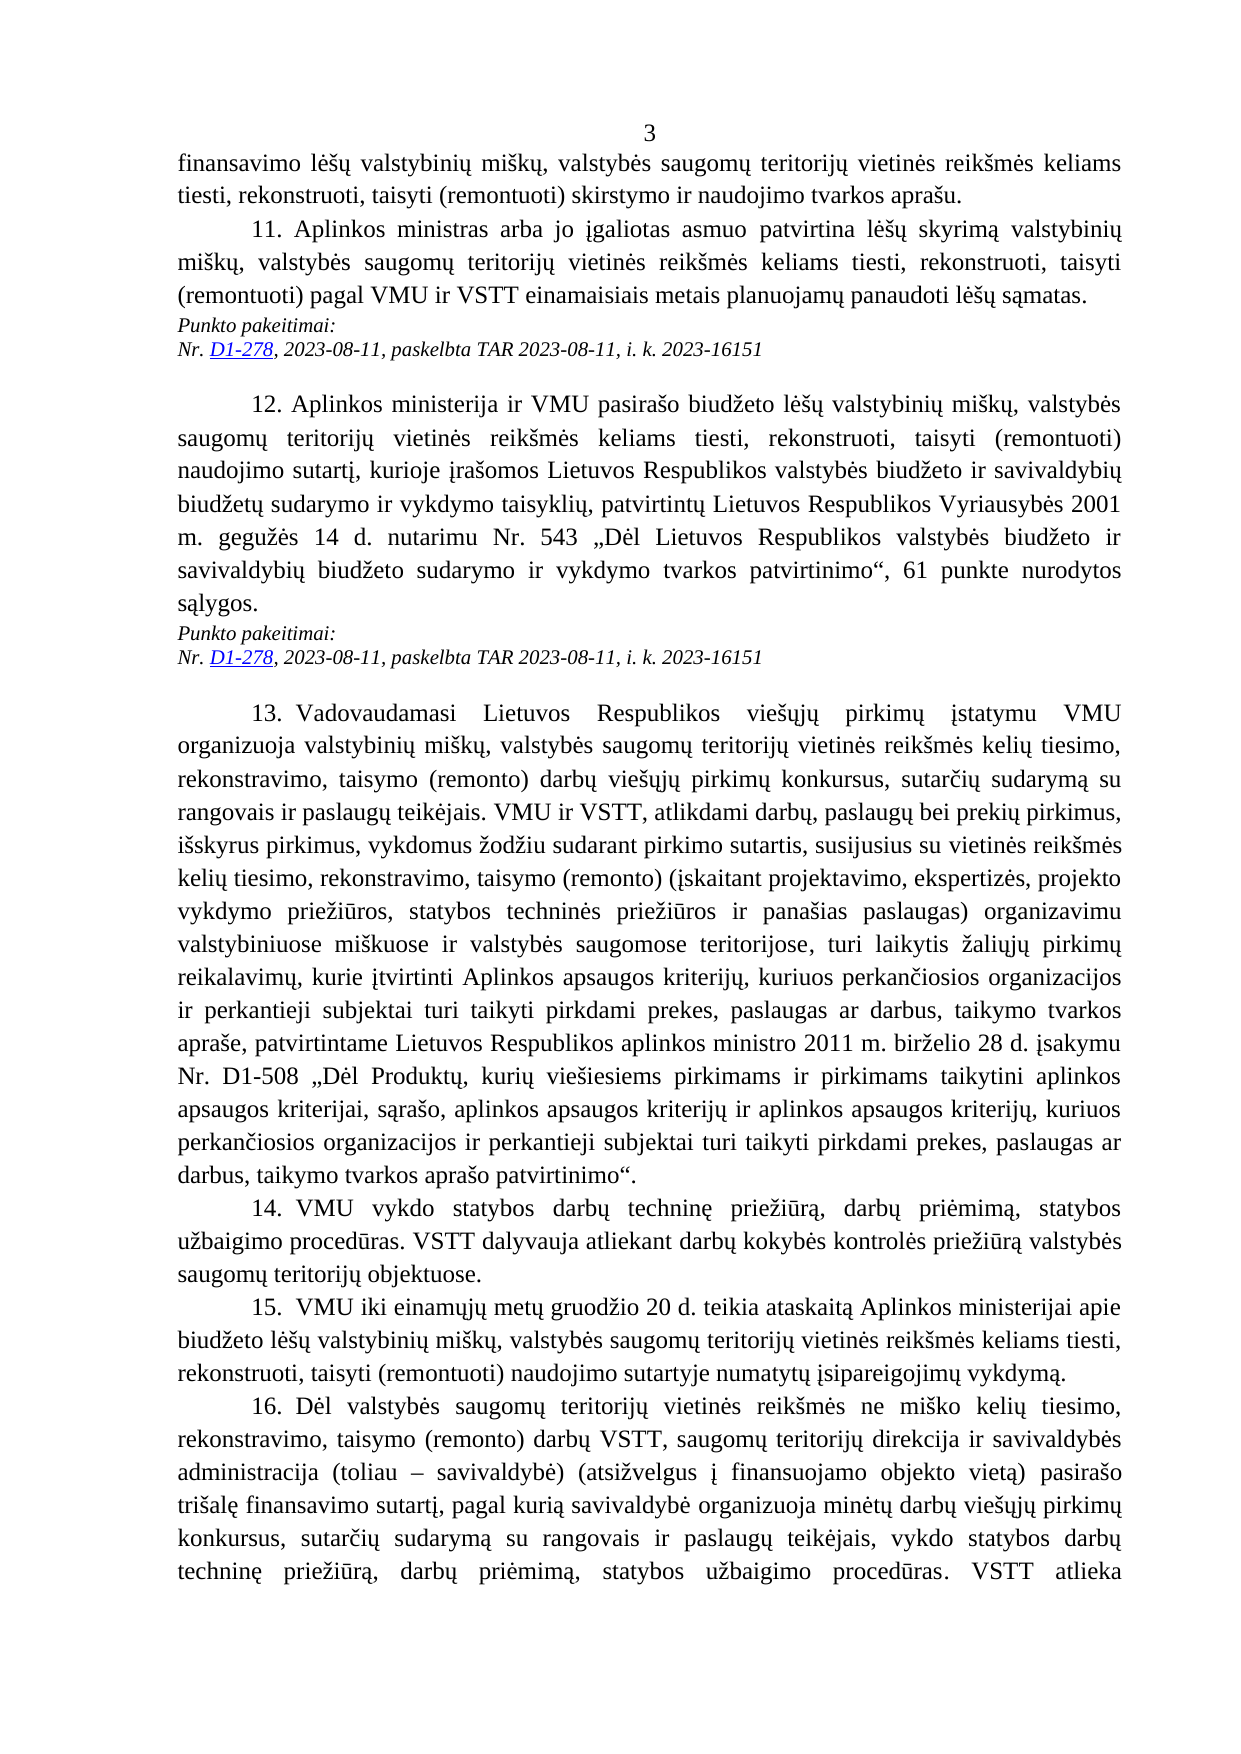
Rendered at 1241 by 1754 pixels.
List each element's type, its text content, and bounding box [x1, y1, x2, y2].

text Nr. D1-278, 2023-08-11, paskelbta TAR 2023-08-11, i. k. 2023-16151 [177, 645, 1122, 669]
text 11. Aplinkos ministras arba jo įgaliotas asmuo patvirtina lėšų skyrimą valstybinių miškų, valstybės saugomų teritorijų vietinės reikšmės keliams tiesti, rekonstruoti, taisyti (remontuoti) pagal VMU ir VSTT einamaisiais metais planuojamų panaudoti lėšų sąmatas. [177, 214, 1122, 308]
text 15. VMU iki einamųjų metų gruodžio 20 d. teikia ataskaitą Aplinkos ministerijai apie biudžeto lėšų valstybinių miškų, valstybės saugomų teritorijų vietinės reikšmės keliams tiesti, rekonstruoti, taisyti (remontuoti) naudojimo sutartyje numatytų įsipareigojimų vykdymą. [177, 1292, 1122, 1387]
text Nr. D1-278, 2023-08-11, paskelbta TAR 2023-08-11, i. k. 2023-16151 [177, 337, 1122, 361]
text finansavimo lėšų valstybinių miškų, valstybės saugomų teritorijų vietinės reikšmės keliams tiesti, rekonstruoti, taisyti (remontuoti) skirstymo ir naudojimo tvarkos aprašu. [177, 148, 1122, 209]
text Punkto pakeitimai: [177, 313, 1122, 337]
text 14. VMU vykdo statybos darbų techninę priežiūrą, darbų priėmimą, statybos užbaigimo procedūras. VSTT dalyvauja atliekant darbų kokybės kontrolės priežiūrą valstybės saugomų teritorijų objektuose. [177, 1193, 1122, 1288]
text Punkto pakeitimai: [177, 621, 1122, 645]
text 16. Dėl valstybės saugomų teritorijų vietinės reikšmės ne miško kelių tiesimo, rekonstravimo, taisymo (remonto) darbų VSTT, saugomų teritorijų direkcija ir savivaldybės administracija (toliau – savivaldybė) (atsižvelgus į finansuojamo objekto vietą) pasirašo trišalę finansavimo sutartį, pagal kurią savivaldybė organizuoja minėtų darbų viešųjų pirkimų konkursus, sutarčių sudarymą su rangovais ir paslaugų teikėjais, vykdo statybos darbų techninę priežiūrą, darbų priėmimą, statybos užbaigimo procedūras. VSTT atlieka [177, 1391, 1122, 1585]
text 12. Aplinkos ministerija ir VMU pasirašo biudžeto lėšų valstybinių miškų, valstybės saugomų teritorijų vietinės reikšmės keliams tiesti, rekonstruoti, taisyti (remontuoti) naudojimo sutartį, kurioje įrašomos Lietuvos Respublikos valstybės biudžeto ir savivaldybių biudžetų sudarymo ir vykdymo taisyklių, patvirtintų Lietuvos Respublikos Vyriausybės 2001 m. gegužės 14 d. nutarimu Nr. 543 „Dėl Lietuvos Respublikos valstybės biudžeto ir savivaldybių biudžeto sudarymo ir vykdymo tvarkos patvirtinimo“, 61 punkte nurodytos sąlygos. [177, 389, 1122, 616]
text 13. Vadovaudamasi Lietuvos Respublikos viešųjų pirkimų įstatymu VMU organizuoja valstybinių miškų, valstybės saugomų teritorijų vietinės reikšmės kelių tiesimo, rekonstravimo, taisymo (remonto) darbų viešųjų pirkimų konkursus, sutarčių sudarymą su rangovais ir paslaugų teikėjais. VMU ir VSTT, atlikdami darbų, paslaugų bei prekių pirkimus, išskyrus pirkimus, vykdomus žodžiu sudarant pirkimo sutartis, susijusius su vietinės reikšmės kelių tiesimo, rekonstravimo, taisymo (remonto) (įskaitant projektavimo, ekspertizės, projekto vykdymo priežiūros, statybos techninės priežiūros ir panašias paslaugas) organizavimu valstybiniuose miškuose ir valstybės saugomose teritorijose, turi laikytis žaliųjų pirkimų reikalavimų, kurie įtvirtinti Aplinkos apsaugos kriterijų, kuriuos perkančiosios organizacijos ir perkantieji subjektai turi taikyti pirkdami prekes, paslaugas ar darbus, taikymo tvarkos apraše, patvirtintame Lietuvos Respublikos aplinkos ministro 2011 m. birželio 28 d. įsakymu Nr. D1-508 „Dėl Produktų, kurių viešiesiems pirkimams ir pirkimams taikytini aplinkos apsaugos kriterijai, sąrašo, aplinkos apsaugos kriterijų ir aplinkos apsaugos kriterijų, kuriuos perkančiosios organizacijos ir perkantieji subjektai turi taikyti pirkdami prekes, paslaugas ar darbus, taikymo tvarkos aprašo patvirtinimo“. [177, 698, 1122, 1189]
